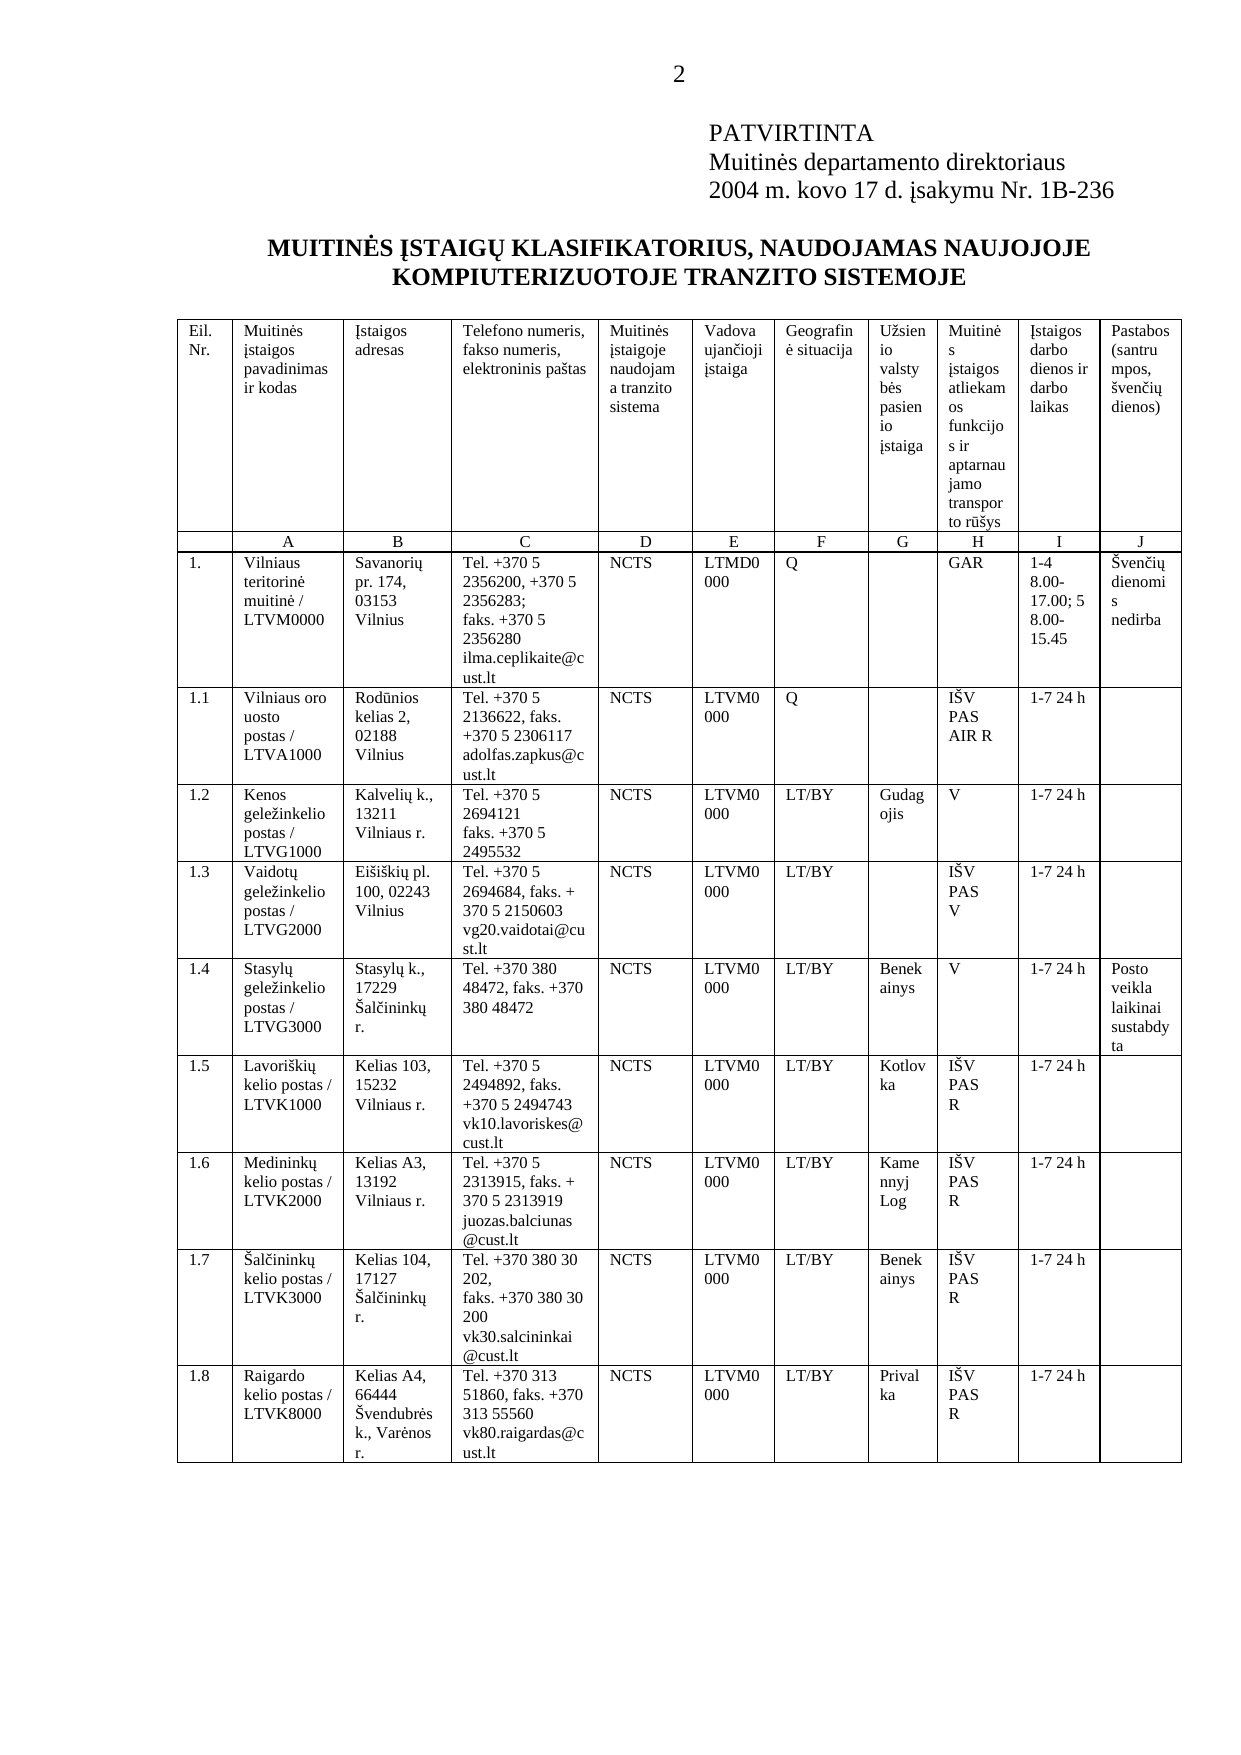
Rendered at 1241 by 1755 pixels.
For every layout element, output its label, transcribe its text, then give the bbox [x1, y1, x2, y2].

table_cell NCTS [599, 688, 692, 783]
table_cell J [1101, 532, 1181, 551]
table_cell LTVM0000 [693, 1153, 774, 1249]
table_cell 1-7 24 h [1019, 862, 1099, 958]
table_cell Šalčininkų kelio postas / LTVK3000 [233, 1250, 343, 1365]
table_cell NCTS [599, 785, 692, 861]
table_cell Kotlovka [869, 1056, 937, 1152]
table_header Įstaigos darbo dienos ir darbo laikas [1019, 320, 1099, 531]
table_cell IŠV PAS AIR R [938, 688, 1018, 783]
table_cell Stasylų geležinkelio postas / LTVG3000 [233, 959, 343, 1055]
table_cell V [938, 959, 1018, 1055]
table_cell Tel. +370 380 48472, faks. +370 380 48472 [452, 959, 598, 1055]
table_cell LTVM0000 [693, 959, 774, 1055]
table_cell LTVM0000 [693, 785, 774, 861]
table_cell [1101, 1153, 1181, 1249]
table_cell NCTS [599, 1153, 692, 1249]
table_cell LTVM0000 [693, 1366, 774, 1462]
table_header Muitinės įstaigoje naudojama tranzito sistema [599, 320, 692, 531]
table_cell D [599, 532, 692, 551]
table_cell [1101, 1250, 1181, 1365]
table_cell Eišiškių pl. 100, 02243 Vilnius [344, 862, 451, 958]
table_cell GAR [938, 553, 1018, 687]
table_cell [1101, 862, 1181, 958]
table_cell H [938, 532, 1018, 551]
table_cell IŠV PAS V [938, 862, 1018, 958]
table_cell NCTS [599, 862, 692, 958]
table_cell Q [775, 553, 868, 687]
table_cell Kelias A3, 13192 Vilniaus r. [344, 1153, 451, 1249]
table_header Pastabos (santrumpos, švenčių dienos) [1101, 320, 1181, 531]
table_cell NCTS [599, 1056, 692, 1152]
table_cell LT/BY [775, 1250, 868, 1365]
table_cell [1101, 785, 1181, 861]
table_cell Stasylų k., 17229 Šalčininkų r. [344, 959, 451, 1055]
table_cell V [938, 785, 1018, 861]
table_header Įstaigos adresas [344, 320, 451, 531]
text 2004 m. kovo 17 d. įsakymu Nr. 1B-236 [177, 176, 1181, 204]
table_cell LT/BY [775, 785, 868, 861]
table_cell Tel. +370 5 2356200, +370 5 2356283; faks. +370 5 2356280 ilma.ceplikaite@cust.lt [452, 553, 598, 687]
table_header Muitinės įstaigos pavadinimas ir kodas [233, 320, 343, 531]
table_cell NCTS [599, 553, 692, 687]
table_cell IŠV PAS R [938, 1153, 1018, 1249]
table_cell Vaidotų geležinkelio postas / LTVG2000 [233, 862, 343, 958]
table_cell Lavoriškių kelio postas / LTVK1000 [233, 1056, 343, 1152]
table_cell 1-7 24 h [1019, 1366, 1099, 1462]
table_cell LTVM0000 [693, 862, 774, 958]
table_cell C [452, 532, 598, 551]
table_cell Tel. +370 380 30 202, faks. +370 380 30 200 vk30.salcininkai@cust.lt [452, 1250, 598, 1365]
table_cell Kelias 103, 15232 Vilniaus r. [344, 1056, 451, 1152]
table_cell 1.6 [178, 1153, 232, 1249]
table_cell 1.3 [178, 862, 232, 958]
table_cell LTVM0000 [693, 688, 774, 783]
table_cell IŠV PAS R [938, 1056, 1018, 1152]
table_cell 1.7 [178, 1250, 232, 1365]
table_cell Kamennyj Log [869, 1153, 937, 1249]
table_cell Kalvelių k., 13211 Vilniaus r. [344, 785, 451, 861]
table_cell 1-4 8.00-17.00; 5 8.00-15.45 [1019, 553, 1099, 687]
table_cell Gudagojis [869, 785, 937, 861]
table_cell Raigardo kelio postas / LTVK8000 [233, 1366, 343, 1462]
table_cell Rodūnios kelias 2, 02188 Vilnius [344, 688, 451, 783]
table_cell Tel. +370 5 2313915, faks. + 370 5 2313919 juozas.balciunas@cust.lt [452, 1153, 598, 1249]
table_cell 1-7 24 h [1019, 1250, 1099, 1365]
table_cell Kelias 104, 17127 Šalčininkų r. [344, 1250, 451, 1365]
table_cell IŠV PAS R [938, 1366, 1018, 1462]
table_cell Tel. +370 5 2694684, faks. + 370 5 2150603 vg20.vaidotai@cust.lt [452, 862, 598, 958]
text MUITINĖS ĮSTAIGŲ KLASIFIKATORIUS, NAUDOJAMAS NAUJOJOJE KOMPIUTERIZUOTOJE TRANZITO SISTEMOJE [177, 233, 1181, 291]
table_cell LTVM0000 [693, 1056, 774, 1152]
table_cell Q [775, 688, 868, 783]
table_cell LT/BY [775, 959, 868, 1055]
table_cell B [344, 532, 451, 551]
text PATVIRTINTA [709, 118, 1181, 147]
table_cell NCTS [599, 959, 692, 1055]
table_cell G [869, 532, 937, 551]
table_header Vadovaujančioji įstaiga [693, 320, 774, 531]
table_cell LTVM0000 [693, 1250, 774, 1365]
table_cell Tel. +370 5 2136622, faks. +370 5 2306117 adolfas.zapkus@cust.lt [452, 688, 598, 783]
table_cell [1101, 1056, 1181, 1152]
table_cell Benekainys [869, 959, 937, 1055]
table_cell 1.2 [178, 785, 232, 861]
table_header Telefono numeris, fakso numeris, elektroninis paštas [452, 320, 598, 531]
table_cell [1101, 688, 1181, 783]
table_cell LT/BY [775, 862, 868, 958]
table_header Muitinės įstaigos atliekamos funkcijos ir aptarnaujamo transporto rūšys [938, 320, 1018, 531]
table_cell [869, 553, 937, 687]
table_cell [178, 532, 232, 551]
table_cell LT/BY [775, 1366, 868, 1462]
table_cell NCTS [599, 1250, 692, 1365]
table_cell 1.4 [178, 959, 232, 1055]
table_cell Medininkų kelio postas / LTVK2000 [233, 1153, 343, 1249]
table_cell Kelias A4, 66444 Švendubrės k., Varėnos r. [344, 1366, 451, 1462]
table_cell NCTS [599, 1366, 692, 1462]
table_cell 1-7 24 h [1019, 1056, 1099, 1152]
table_cell 1.8 [178, 1366, 232, 1462]
table_cell 1-7 24 h [1019, 785, 1099, 861]
table_cell [1101, 1366, 1181, 1462]
table_cell Privalka [869, 1366, 937, 1462]
table_cell 1-7 24 h [1019, 959, 1099, 1055]
table_cell 1.5 [178, 1056, 232, 1152]
table_cell Švenčių dienomis nedirba [1101, 553, 1181, 687]
table_cell IŠV PAS R [938, 1250, 1018, 1365]
table_cell LT/BY [775, 1056, 868, 1152]
table_cell 1-7 24 h [1019, 688, 1099, 783]
table_header Geografinė situacija [775, 320, 868, 531]
table_cell Benekainys [869, 1250, 937, 1365]
table_cell Tel. +370 5 2694121 faks. +370 5 2495532 [452, 785, 598, 861]
table_header Eil. Nr. [178, 320, 232, 531]
table_cell Vilniaus teritorinė muitinė / LTVM0000 [233, 553, 343, 687]
table_cell A [233, 532, 343, 551]
table_cell LT/BY [775, 1153, 868, 1249]
table_cell I [1019, 532, 1099, 551]
table_cell 1.1 [178, 688, 232, 783]
table_cell [869, 862, 937, 958]
table_cell Tel. +370 313 51860, faks. +370 313 55560 vk80.raigardas@cust.lt [452, 1366, 598, 1462]
table_cell 1-7 24 h [1019, 1153, 1099, 1249]
table_cell [869, 688, 937, 783]
table_cell Kenos geležinkelio postas / LTVG1000 [233, 785, 343, 861]
table_cell LTMD0000 [693, 553, 774, 687]
table_cell Posto veikla laikinai sustabdyta [1101, 959, 1181, 1055]
table_cell Savanorių pr. 174, 03153 Vilnius [344, 553, 451, 687]
table_cell Vilniaus oro uosto postas / LTVA1000 [233, 688, 343, 783]
table_cell Tel. +370 5 2494892, faks. +370 5 2494743 vk10.lavoriskes@cust.lt [452, 1056, 598, 1152]
table_cell E [693, 532, 774, 551]
text Muitinės departamento direktoriaus [177, 147, 1181, 176]
table_header Užsienio valstybės pasienio įstaiga [869, 320, 937, 531]
table_cell F [775, 532, 868, 551]
table_cell 1. [178, 553, 232, 687]
